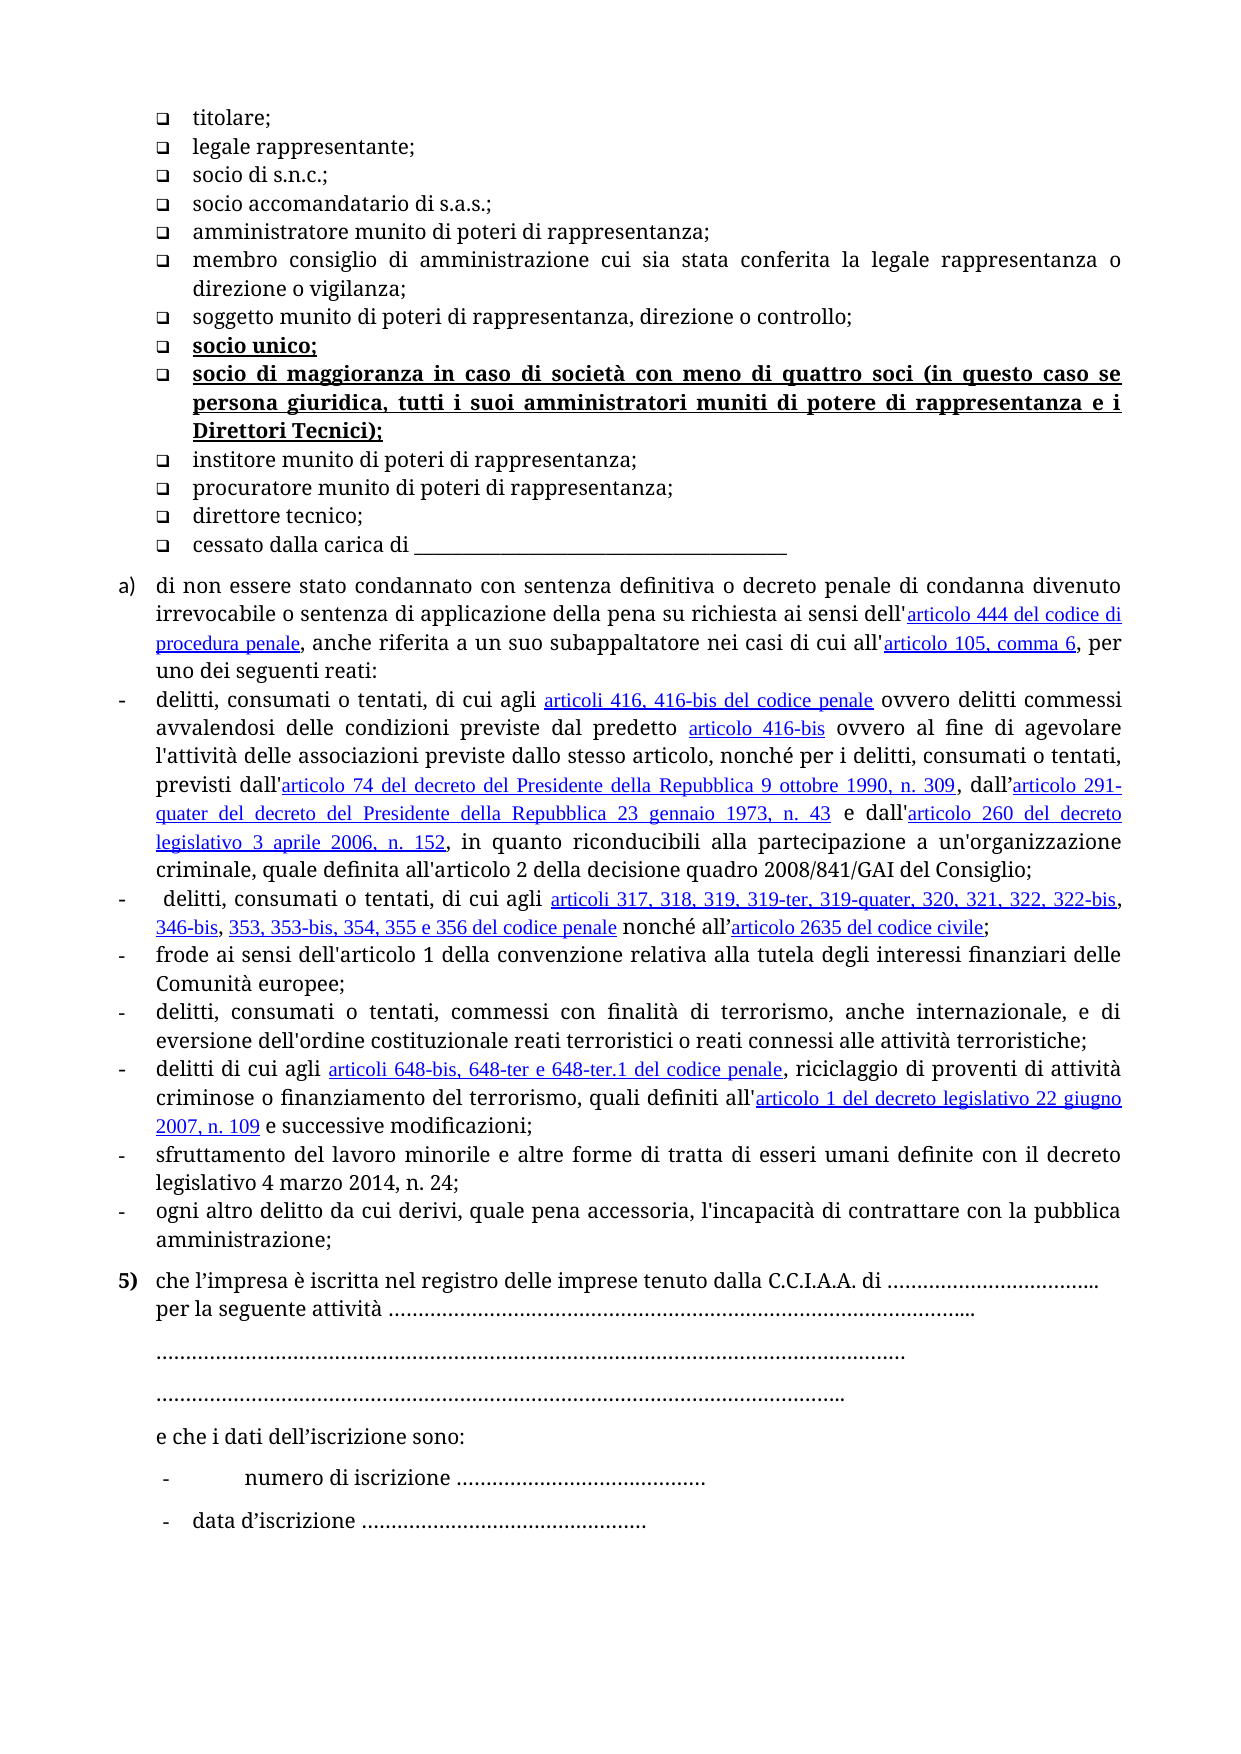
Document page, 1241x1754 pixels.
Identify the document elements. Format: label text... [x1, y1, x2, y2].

text e che i dati dell’iscrizione sono: [156, 1422, 1122, 1451]
list socio unico; [155, 331, 1122, 359]
list ogni altro delitto da cui derivi, quale pena accessoria, l'incapacità di contrattare con la pubblica amministrazione; [118, 1197, 1122, 1253]
list procuratore munito di poteri di rappresentanza; [155, 473, 1122, 502]
list socio di maggioranza in caso di società con meno di quattro soci (in questo caso se persona giuridica, tutti i suoi amministratori muniti di potere di rappresentanza e i Direttori Tecnici); [155, 359, 1122, 445]
list amministratore munito di poteri di rappresentanza; [155, 217, 1122, 246]
text ……………………………………………………………………………………………………………… [156, 1337, 1122, 1365]
list frode ai sensi dell'articolo 1 della convenzione relativa alla tutela degli interessi finanziari delle Comunità europee; [118, 941, 1122, 997]
list legale rappresentante; [155, 132, 1122, 160]
list data d’iscrizione ………………………………………… [162, 1506, 1122, 1534]
text …………………………………………………………………………………………………….. [156, 1379, 1122, 1408]
list che l’impresa è iscritta nel registro delle imprese tenuto dalla C.C.I.A.A. di ……………………………... [118, 1266, 1122, 1294]
list delitti, consumati o tentati, commessi con finalità di terrorismo, anche internazionale, e di eversione dell'ordine costituzionale reati terroristici o reati connessi alle attività terroristiche; [118, 997, 1122, 1054]
list titolare; [155, 103, 1122, 132]
list soggetto munito di poteri di rappresentanza, direzione o controllo; [155, 302, 1122, 331]
list delitti, consumati o tentati, di cui agli articoli 416, 416-bis del codice penale ovvero delitti commessi avvalendosi delle condizioni previste dal predetto articolo 416-bis ovvero al fine di agevolare l'attività delle associazioni previste dallo stesso articolo, nonché per i delitti, consumati o tentati, previsti dall'articolo 74 del decreto del Presidente della Repubblica 9 ottobre 1990, n. 309, dall’articolo 291-quater del decreto del Presidente della Repubblica 23 gennaio 1973, n. 43 e dall'articolo 260 del decreto legislativo 3 aprile 2006, n. 152, in quanto riconducibili alla partecipazione a un'organizzazione criminale, quale definita all'articolo 2 della decisione quadro 2008/841/GAI del Consiglio; [118, 685, 1122, 884]
list institore munito di poteri di rappresentanza; [155, 445, 1122, 473]
list sfruttamento del lavoro minorile e altre forme di tratta di esseri umani definite con il decreto legislativo 4 marzo 2014, n. 24; [118, 1140, 1122, 1197]
text per la seguente attività ……………………………………………………………………………………... [156, 1294, 1122, 1323]
list delitti, consumati o tentati, di cui agli articoli 317, 318, 319, 319-ter, 319-quater, 320, 321, 322, 322-bis, 346-bis, 353, 353-bis, 354, 355 e 356 del codice penale nonché all’articolo 2635 del codice civile; [118, 884, 1122, 941]
list di non essere stato condannato con sentenza definitiva o decreto penale di condanna divenuto irrevocabile o sentenza di applicazione della pena su richiesta ai sensi dell'articolo 444 del codice di procedura penale, anche riferita a un suo subappaltatore nei casi di cui all'articolo 105, comma 6, per uno dei seguenti reati: [118, 571, 1122, 685]
list socio accomandatario di s.a.s.; [155, 189, 1122, 217]
list cessato dalla carica di _______________________________________ [155, 530, 1122, 558]
list direttore tecnico; [155, 502, 1122, 530]
list delitti di cui agli articoli 648-bis, 648-ter e 648-ter.1 del codice penale, riciclaggio di proventi di attività criminose o finanziamento del terrorismo, quali definiti all'articolo 1 del decreto legislativo 22 giugno 2007, n. 109 e successive modificazioni; [118, 1054, 1122, 1140]
list numero di iscrizione …………………………………… [162, 1463, 1122, 1492]
list membro consiglio di amministrazione cui sia stata conferita la legale rappresentanza o direzione o vigilanza; [155, 246, 1122, 302]
list socio di s.n.c.; [155, 160, 1122, 189]
